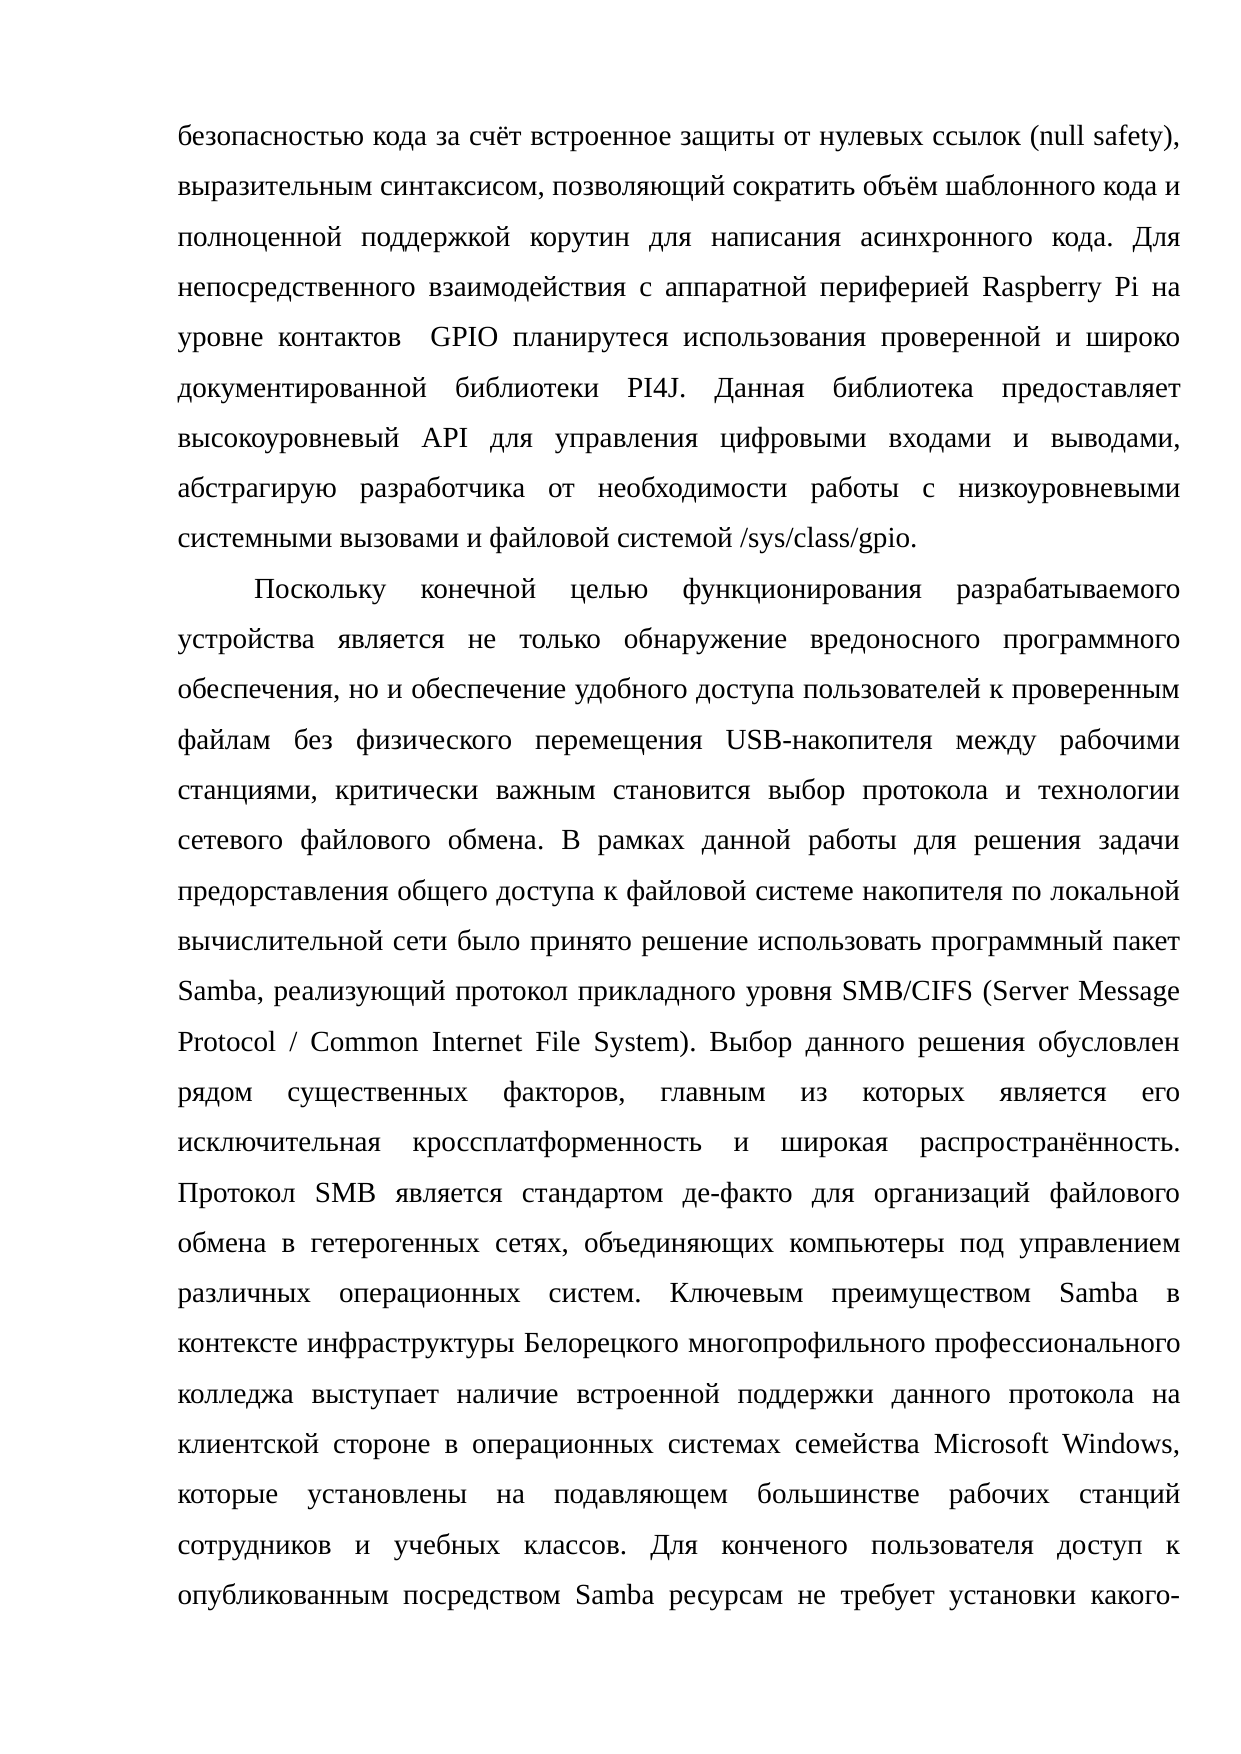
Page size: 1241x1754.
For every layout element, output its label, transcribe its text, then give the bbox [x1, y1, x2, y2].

text безопасностью кода за счёт встроенное защиты от нулевых ссылок (null safety), выразительным синтаксисом, позволяющий сократить объём шаблонного кода и полноценной поддержкой корутин для написания асинхронного кода. Для непосредственного взаимодействия с аппаратной периферией Raspberry Pi на уровне контактов GPIO планирутеся использования проверенной и широко документированной библиотеки PI4J. Данная библиотека предоставляет высокоуровневый API для управления цифровыми входами и выводами, абстрагирую разработчика от необходимости работы с низкоуровневыми системными вызовами и файловой системой /sys/class/gpio. [177, 118, 1181, 554]
text Поскольку конечной целью функционирования разрабатываемого устройства является не только обнаружение вредоносного программного обеспечения, но и обеспечение удобного доступа пользователей к проверенным файлам без физического перемещения USB-накопителя между рабочими станциями, критически важным становится выбор протокола и технологии сетевого файлового обмена. В рамках данной работы для решения задачи предорставления общего доступа к файловой системе накопителя по локальной вычислительной сети было принято решение использовать программный пакет Samba, реализующий протокол прикладного уровня SMB/CIFS (Server Message Protocol / Common Internet File System). Выбор данного решения обусловлен рядом существенных факторов, главным из которых является его исключительная кроссплатформенность и широкая распространённость. Протокол SMB является стандартом де-факто для организаций файлового обмена в гетерогенных сетях, объединяющих компьютеры под управлением различных операционных систем. Ключевым преимуществом Samba в контексте инфраструктуры Белорецкого многопрофильного профессионального колледжа выступает наличие встроенной поддержки данного протокола на клиентской стороне в операционных системах семейства Microsoft Windows, которые установлены на подавляющем большинстве рабочих станций сотрудников и учебных классов. Для конченого пользователя доступ к опубликованным посредством Samba ресурсам не требует установки какого- [177, 571, 1181, 1611]
